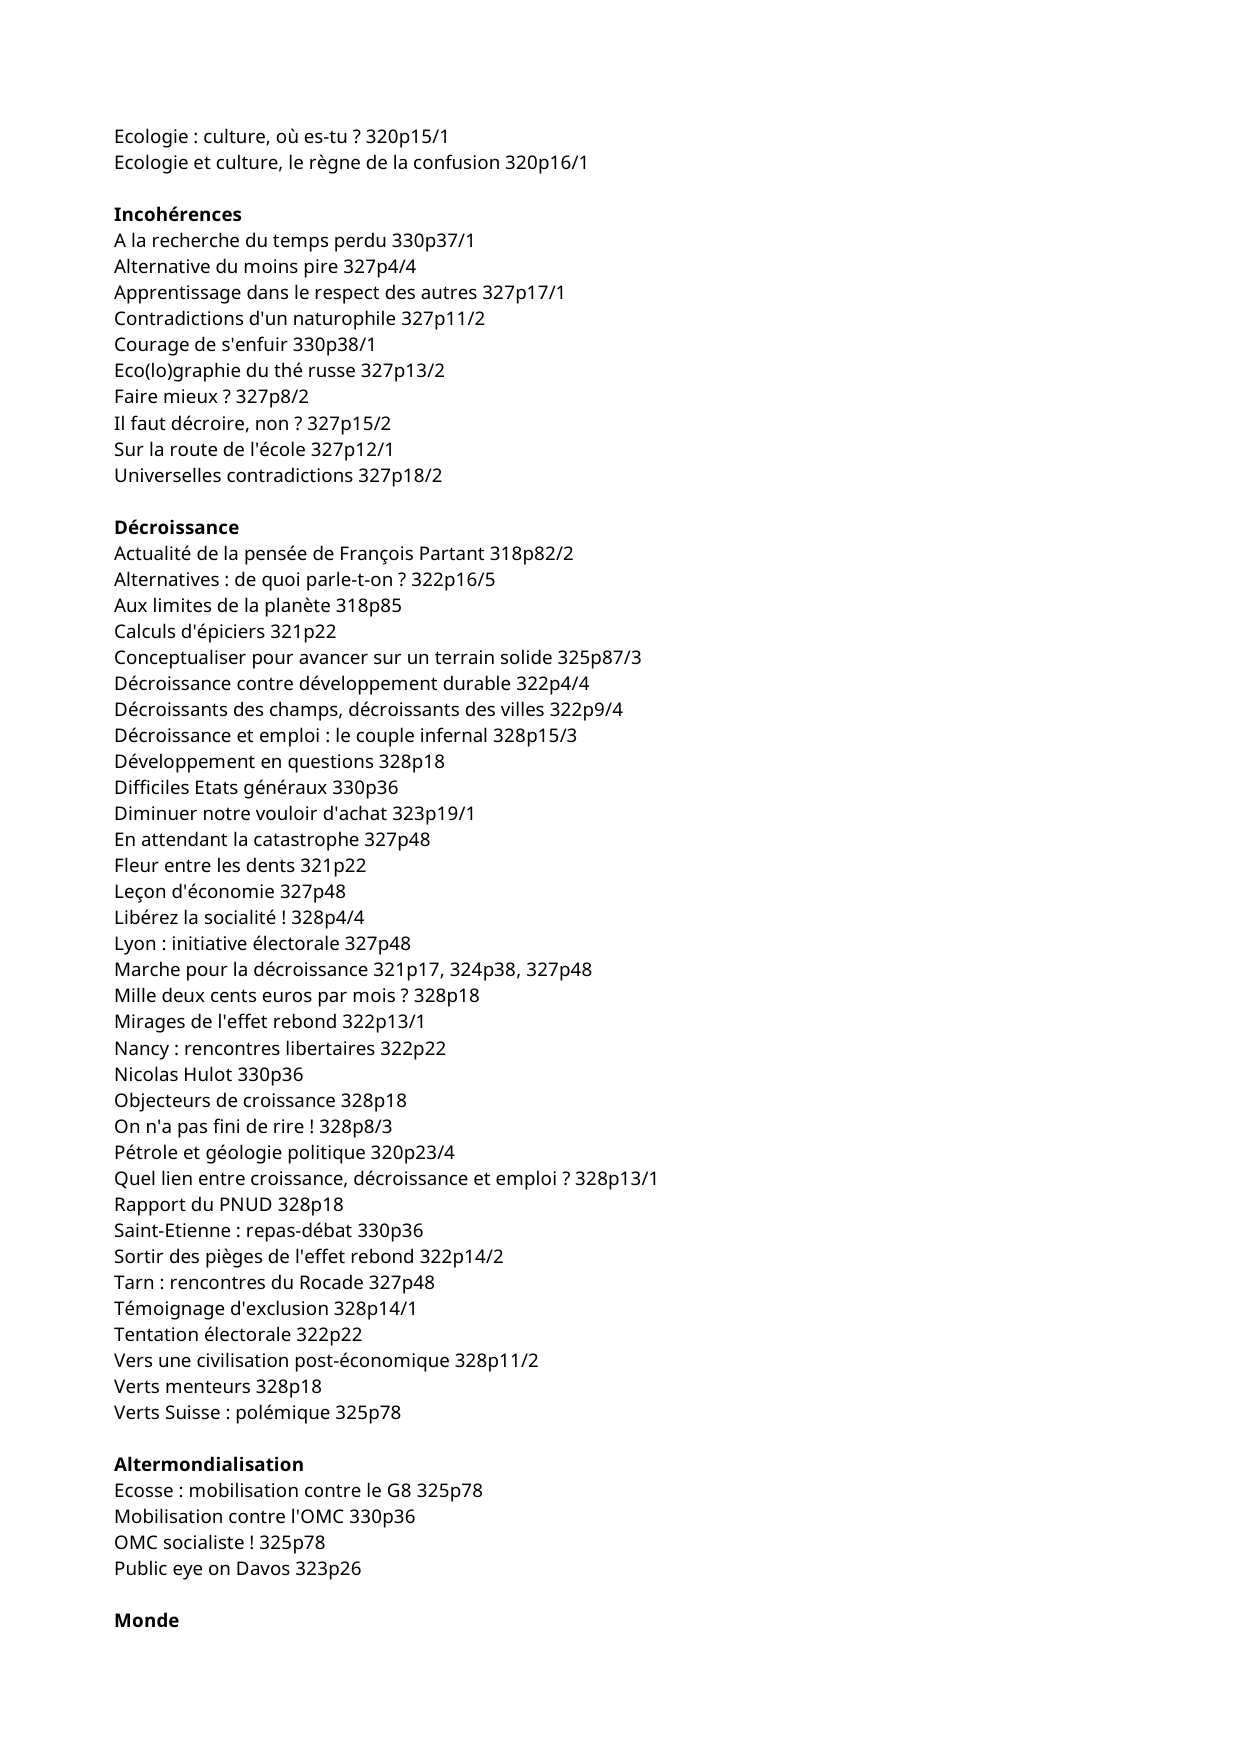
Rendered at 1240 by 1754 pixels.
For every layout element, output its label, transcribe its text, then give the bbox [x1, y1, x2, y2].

text Calculs d'épiciers 321p22 [114, 618, 1126, 644]
text Apprentissage dans le respect des autres 327p17/1 [114, 279, 1126, 305]
text Faire mieux ? 327p8/2 [114, 383, 1126, 409]
text Tarn : rencontres du Rocade 327p48 [114, 1269, 1126, 1295]
text Sortir des pièges de l'effet rebond 322p14/2 [114, 1243, 1126, 1269]
text Courage de s'enfuir 330p38/1 [114, 331, 1126, 357]
text Aux limites de la planète 318p85 [114, 592, 1126, 618]
text Ecologie : culture, où es-tu ? 320p15/1 [114, 123, 1126, 149]
text Contradictions d'un naturophile 327p11/2 [114, 305, 1126, 331]
text En attendant la catastrophe 327p48 [114, 826, 1126, 852]
text Libérez la socialité ! 328p4/4 [114, 904, 1126, 930]
text Verts menteurs 328p18 [114, 1373, 1126, 1399]
text Décroissants des champs, décroissants des villes 322p9/4 [114, 696, 1126, 722]
text Nancy : rencontres libertaires 322p22 [114, 1034, 1126, 1060]
text Mirages de l'effet rebond 322p13/1 [114, 1008, 1126, 1034]
text Altermondialisation [114, 1451, 1126, 1477]
text Verts Suisse : polémique 325p78 [114, 1399, 1126, 1425]
text Témoignage d'exclusion 328p14/1 [114, 1295, 1126, 1321]
text Actualité de la pensée de François Partant 318p82/2 [114, 539, 1126, 566]
text Public eye on Davos 323p26 [114, 1555, 1126, 1581]
text OMC socialiste ! 325p78 [114, 1529, 1126, 1555]
text Incohérences [114, 201, 1126, 227]
text Monde [114, 1607, 1126, 1633]
text Fleur entre les dents 321p22 [114, 852, 1126, 878]
text Décroissance [114, 513, 1126, 539]
text Mille deux cents euros par mois ? 328p18 [114, 982, 1126, 1008]
text Ecologie et culture, le règne de la confusion 320p16/1 [114, 149, 1126, 175]
text Pétrole et géologie politique 320p23/4 [114, 1138, 1126, 1164]
text Alternatives : de quoi parle-t-on ? 322p16/5 [114, 566, 1126, 592]
text A la recherche du temps perdu 330p37/1 [114, 227, 1126, 253]
text Eco(lo)graphie du thé russe 327p13/2 [114, 357, 1126, 383]
text Universelles contradictions 327p18/2 [114, 461, 1126, 487]
text Conceptualiser pour avancer sur un terrain solide 325p87/3 [114, 644, 1126, 670]
text Leçon d'économie 327p48 [114, 878, 1126, 904]
text Décroissance et emploi : le couple infernal 328p15/3 [114, 722, 1126, 748]
text Objecteurs de croissance 328p18 [114, 1086, 1126, 1112]
text Tentation électorale 322p22 [114, 1321, 1126, 1347]
text On n'a pas fini de rire ! 328p8/3 [114, 1112, 1126, 1138]
text Développement en questions 328p18 [114, 748, 1126, 774]
text Quel lien entre croissance, décroissance et emploi ? 328p13/1 [114, 1164, 1126, 1191]
text Marche pour la décroissance 321p17, 324p38, 327p48 [114, 956, 1126, 982]
text Difficiles Etats généraux 330p36 [114, 774, 1126, 800]
text Il faut décroire, non ? 327p15/2 [114, 409, 1126, 435]
text Nicolas Hulot 330p36 [114, 1060, 1126, 1086]
text Vers une civilisation post-économique 328p11/2 [114, 1347, 1126, 1373]
text Diminuer notre vouloir d'achat 323p19/1 [114, 800, 1126, 826]
text Saint-Etienne : repas-débat 330p36 [114, 1217, 1126, 1243]
text Rapport du PNUD 328p18 [114, 1191, 1126, 1217]
text Mobilisation contre l'OMC 330p36 [114, 1503, 1126, 1529]
text Ecosse : mobilisation contre le G8 325p78 [114, 1477, 1126, 1503]
text Décroissance contre développement durable 322p4/4 [114, 670, 1126, 696]
text Sur la route de l'école 327p12/1 [114, 435, 1126, 461]
text Lyon : initiative électorale 327p48 [114, 930, 1126, 956]
text Alternative du moins pire 327p4/4 [114, 253, 1126, 279]
